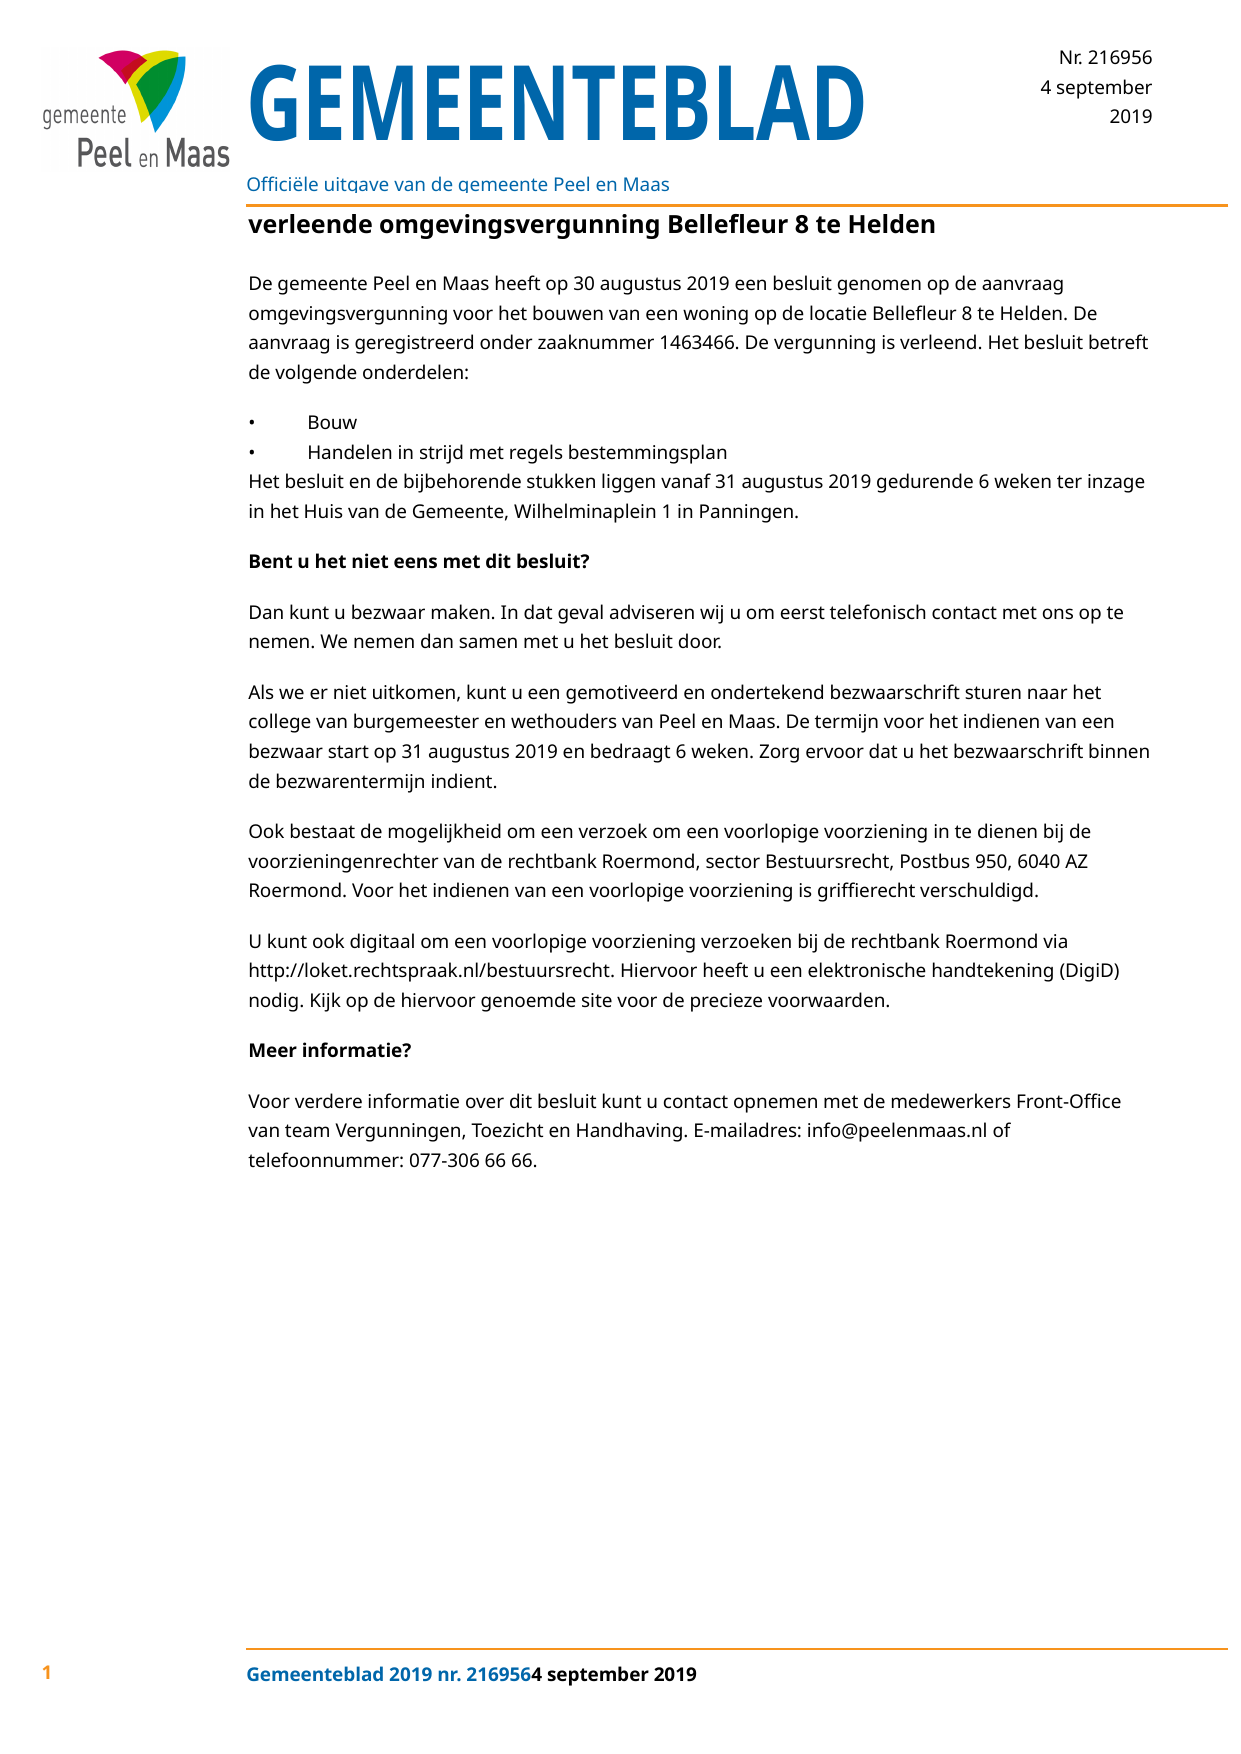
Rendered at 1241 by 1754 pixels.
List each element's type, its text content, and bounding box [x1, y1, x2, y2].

text Als we er niet uitkomen, kunt u een gemotiveerd en ondertekend bezwaarschrift sturen naar het college van burgemeester en wethouders van Peel en Maas. De termijn voor het indienen van een bezwaar start op 31 augustus 2019 en bedraagt 6 weken. Zorg ervoor dat u het bezwaarschrift binnen de bezwarentermijn indient. [248, 679, 1152, 793]
picture [41, 47, 231, 172]
text De gemeente Peel en Maas heeft op 30 augustus 2019 een besluit genomen op de aanvraag omgevingsvergunning voor het bouwen van een woning op de locatie Bellefleur 8 te Helden. De aanvraag is geregistreerd onder zaaknummer 1463466. De vergunning is verleend. Het besluit betreft de volgende onderdelen: [248, 270, 1152, 385]
list Bouw [248, 409, 1152, 435]
text U kunt ook digitaal om een voorlopige voorziening verzoeken bij de rechtbank Roermond via http://loket.rechtspraak.nl/bestuursrecht. Hiervoor heeft u een elektronische handtekening (DigiD) nodig. Kijk op de hiervoor genoemde site voor de precieze voorwaarden. [248, 928, 1152, 1013]
text Bent u het niet eens met dit besluit? [248, 549, 1152, 574]
text Dan kunt u bezwaar maken. In dat geval adviseren wij u om eerst telefonisch contact met ons op te nemen. We nemen dan samen met u het besluit door. [248, 599, 1152, 654]
list Handelen in strijd met regels bestemmingsplan [248, 439, 1152, 465]
text Het besluit en de bijbehorende stukken liggen vanaf 31 augustus 2019 gedurende 6 weken ter inzage in het Huis van de Gemeente, Wilhelminaplein 1 in Panningen. [248, 469, 1152, 524]
text Voor verdere informatie over dit besluit kunt u contact opnemen met de medewerkers Front-Office van team Vergunningen, Toezicht en Handhaving. E-mailadres: info@peelenmaas.nl of telefoonnummer: 077-306 66 66. [248, 1088, 1152, 1173]
text verleende omgevingsvergunning Bellefleur 8 te Helden [248, 207, 1152, 241]
text Ook bestaat de mogelijkheid om een verzoek om een voorlopige voorziening in te dienen bij de voorzieningenrechter van de rechtbank Roermond, sector Bestuursrecht, Postbus 950, 6040 AZ Roermond. Voor het indienen van een voorlopige voorziening is griffierecht verschuldigd. [248, 818, 1152, 903]
text Meer informatie? [248, 1037, 1152, 1063]
